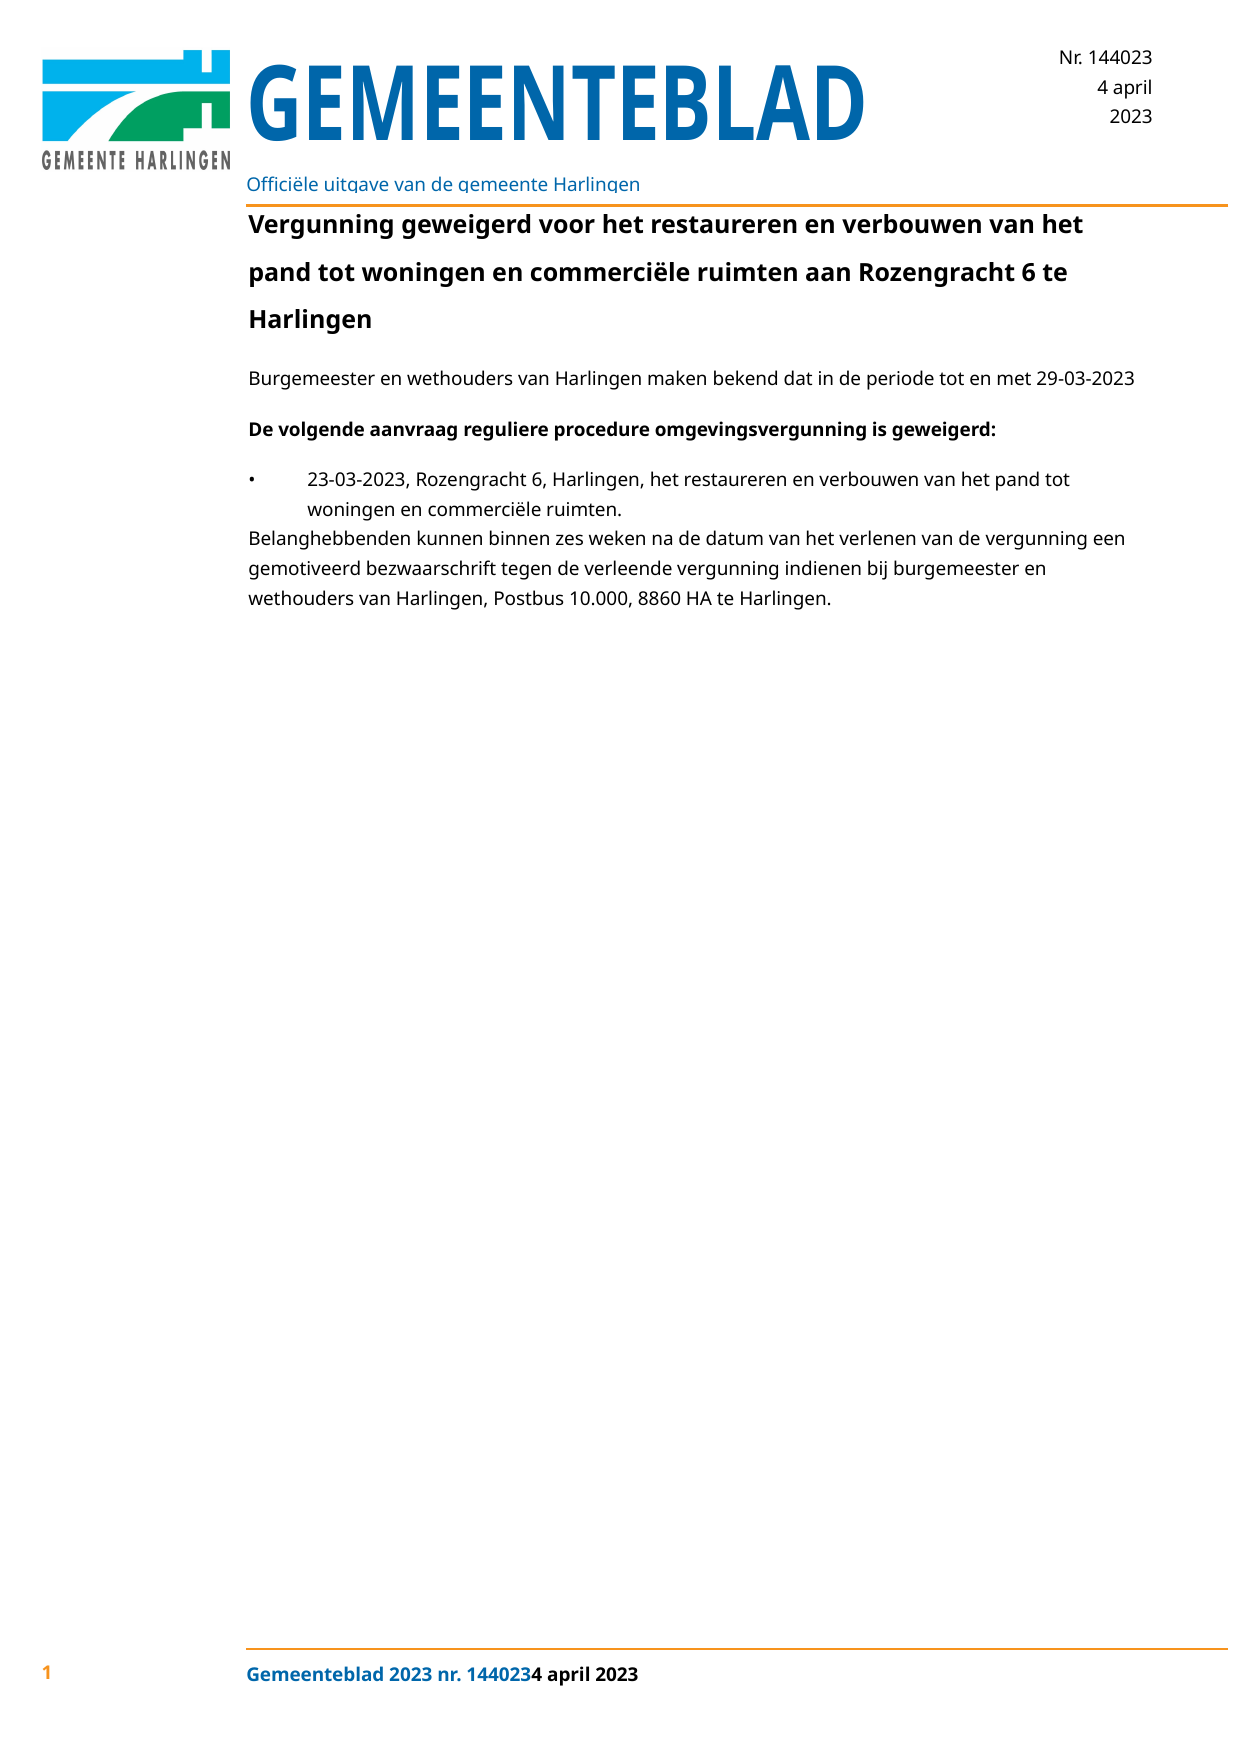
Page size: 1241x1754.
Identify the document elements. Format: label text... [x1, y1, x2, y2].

text Burgemeester en wethouders van Harlingen maken bekend dat in de periode tot en met 29-03-2023 [248, 366, 1152, 391]
list 23-03-2023, Rozengracht 6, Harlingen, het restaureren en verbouwen van het pand tot woningen en commerciële ruimten. [248, 466, 1152, 522]
text De volgende aanvraag reguliere procedure omgevingsvergunning is geweigerd: [248, 416, 1152, 442]
text Vergunning geweigerd voor het restaureren en verbouwen van het pand tot woningen en commerciële ruimten aan Rozengracht 6 te Harlingen [248, 207, 1152, 336]
picture [41, 47, 231, 172]
text Belanghebbenden kunnen binnen zes weken na de datum van het verlenen van de vergunning een gemotiveerd bezwaarschrift tegen de verleende vergunning indienen bij burgemeester en wethouders van Harlingen, Postbus 10.000, 8860 HA te Harlingen. [248, 526, 1152, 610]
